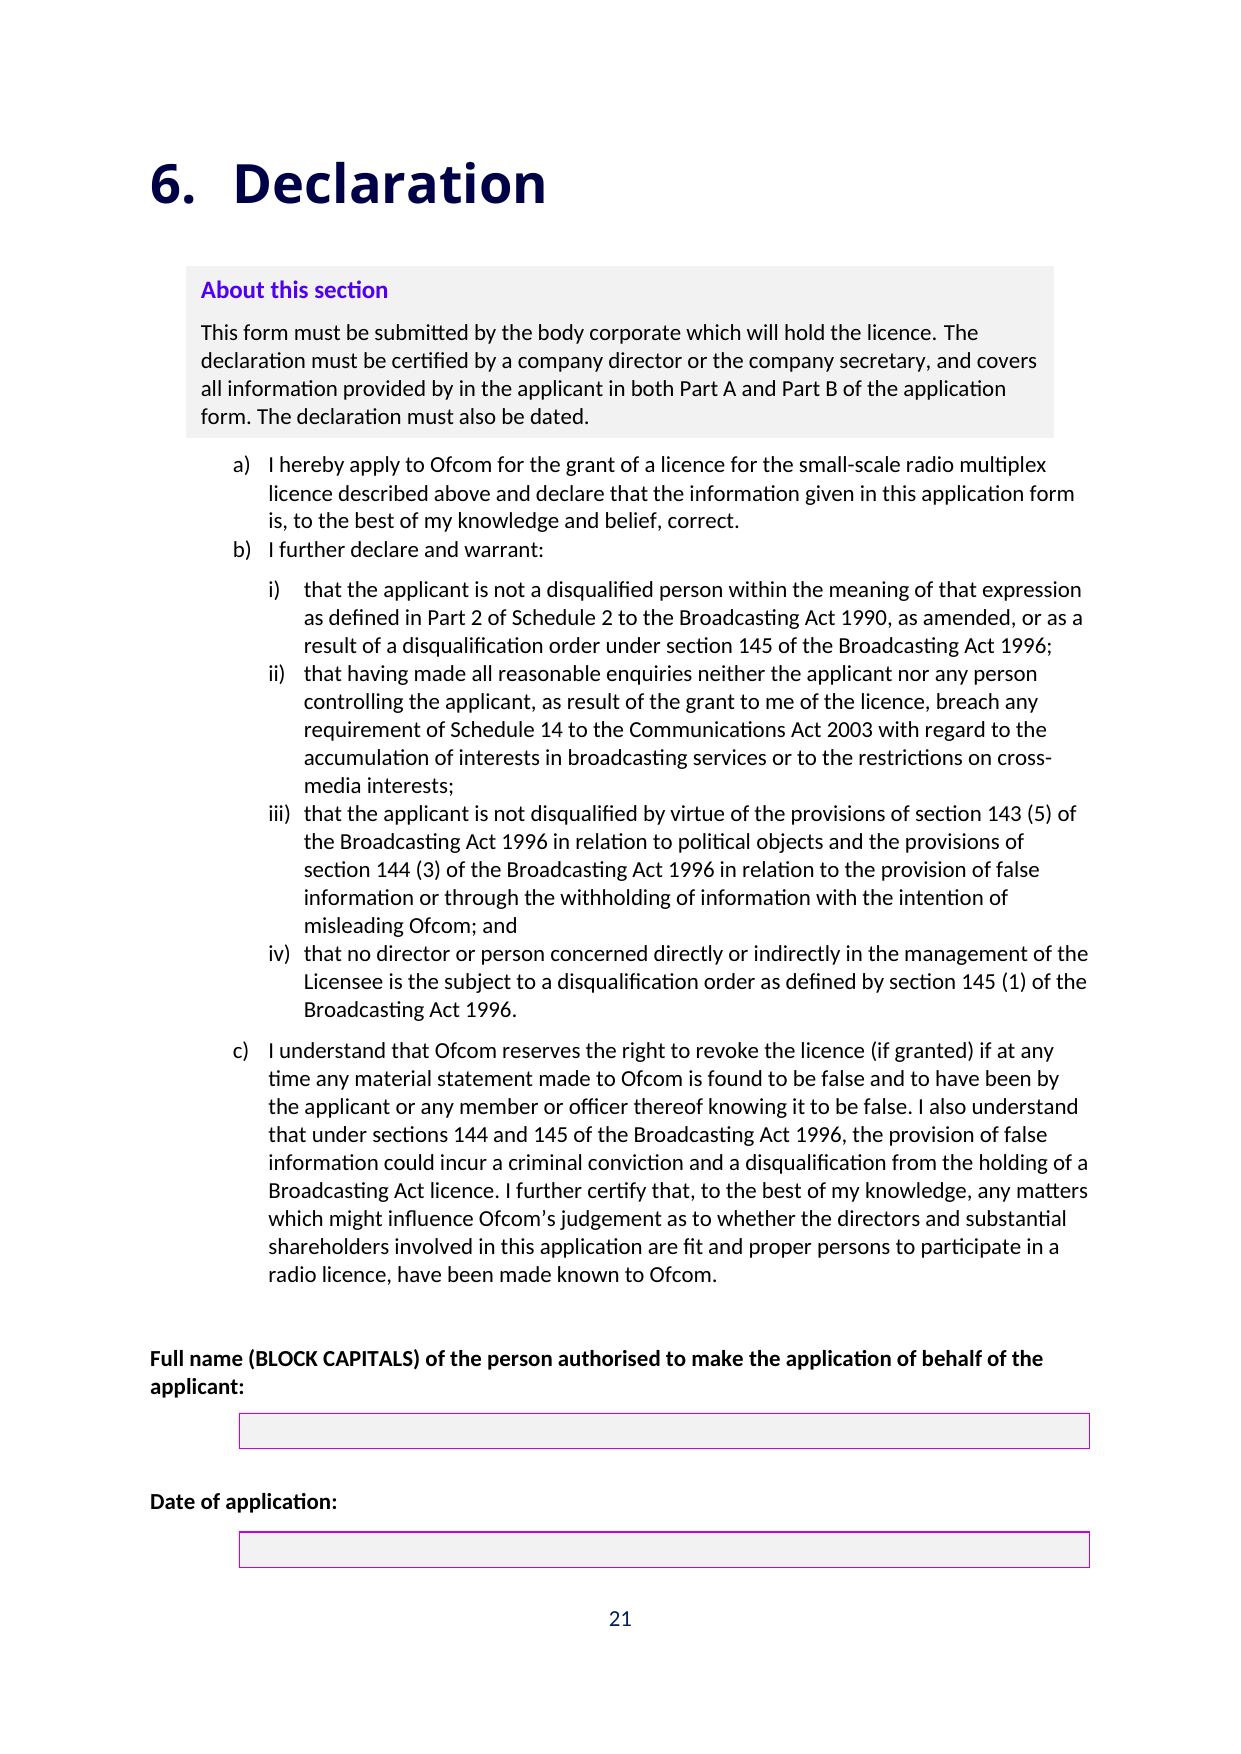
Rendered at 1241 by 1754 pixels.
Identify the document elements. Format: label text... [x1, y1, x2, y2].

list that having made all reasonable enquiries neither the applicant nor any person controlling the applicant, as result of the grant to me of the licence, breach any requirement of Schedule 14 to the Communications Act 2003 with regard to the accumulation of interests in broadcasting services or to the restrictions on cross-media interests; [268, 659, 1090, 799]
title Declaration [150, 150, 1090, 216]
text Date of application: [150, 1487, 1090, 1515]
list I hereby apply to Ofcom for the grant of a licence for the small-scale radio multiplex licence described above and declare that the information given in this application form is, to the best of my knowledge and belief, correct. [233, 451, 1090, 535]
list I understand that Ofcom reserves the right to revoke the licence (if granted) if at any time any material statement made to Ofcom is found to be false and to have been by the applicant or any member or officer thereof knowing it to be false. I also understand that under sections 144 and 145 of the Broadcasting Act 1996, the provision of false information could incur a criminal conviction and a disqualification from the holding of a Broadcasting Act licence. I further certify that, to the best of my knowledge, any matters which might influence Ofcom’s judgement as to whether the directors and substantial shareholders involved in this application are fit and proper persons to participate in a radio licence, have been made known to Ofcom. [233, 1036, 1090, 1288]
subtitle About this section [192, 273, 1048, 305]
list that the applicant is not disqualified by virtue of the provisions of section 143 (5) of the Broadcasting Act 1996 in relation to political objects and the provisions of section 144 (3) of the Broadcasting Act 1996 in relation to the provision of false information or through the withholding of information with the intention of misleading Ofcom; and [268, 799, 1090, 939]
text This form must be submitted by the body corporate which will hold the licence. The declaration must be certified by a company director or the company secretary, and covers all information provided by in the applicant in both Part A and Part B of the application form. The declaration must also be dated. [192, 309, 1048, 432]
list I further declare and warrant: [233, 535, 1090, 563]
list that no director or person concerned directly or indirectly in the management of the Licensee is the subject to a disqualification order as defined by section 145 (1) of the Broadcasting Act 1996. [268, 939, 1090, 1023]
text Full name (BLOCK CAPITALS) of the person authorised to make the application of behalf of the applicant: [150, 1344, 1090, 1400]
list that the applicant is not a disqualified person within the meaning of that expression as defined in Part 2 of Schedule 2 to the Broadcasting Act 1990, as amended, or as a result of a disqualification order under section 145 of the Broadcasting Act 1996; [268, 575, 1090, 659]
